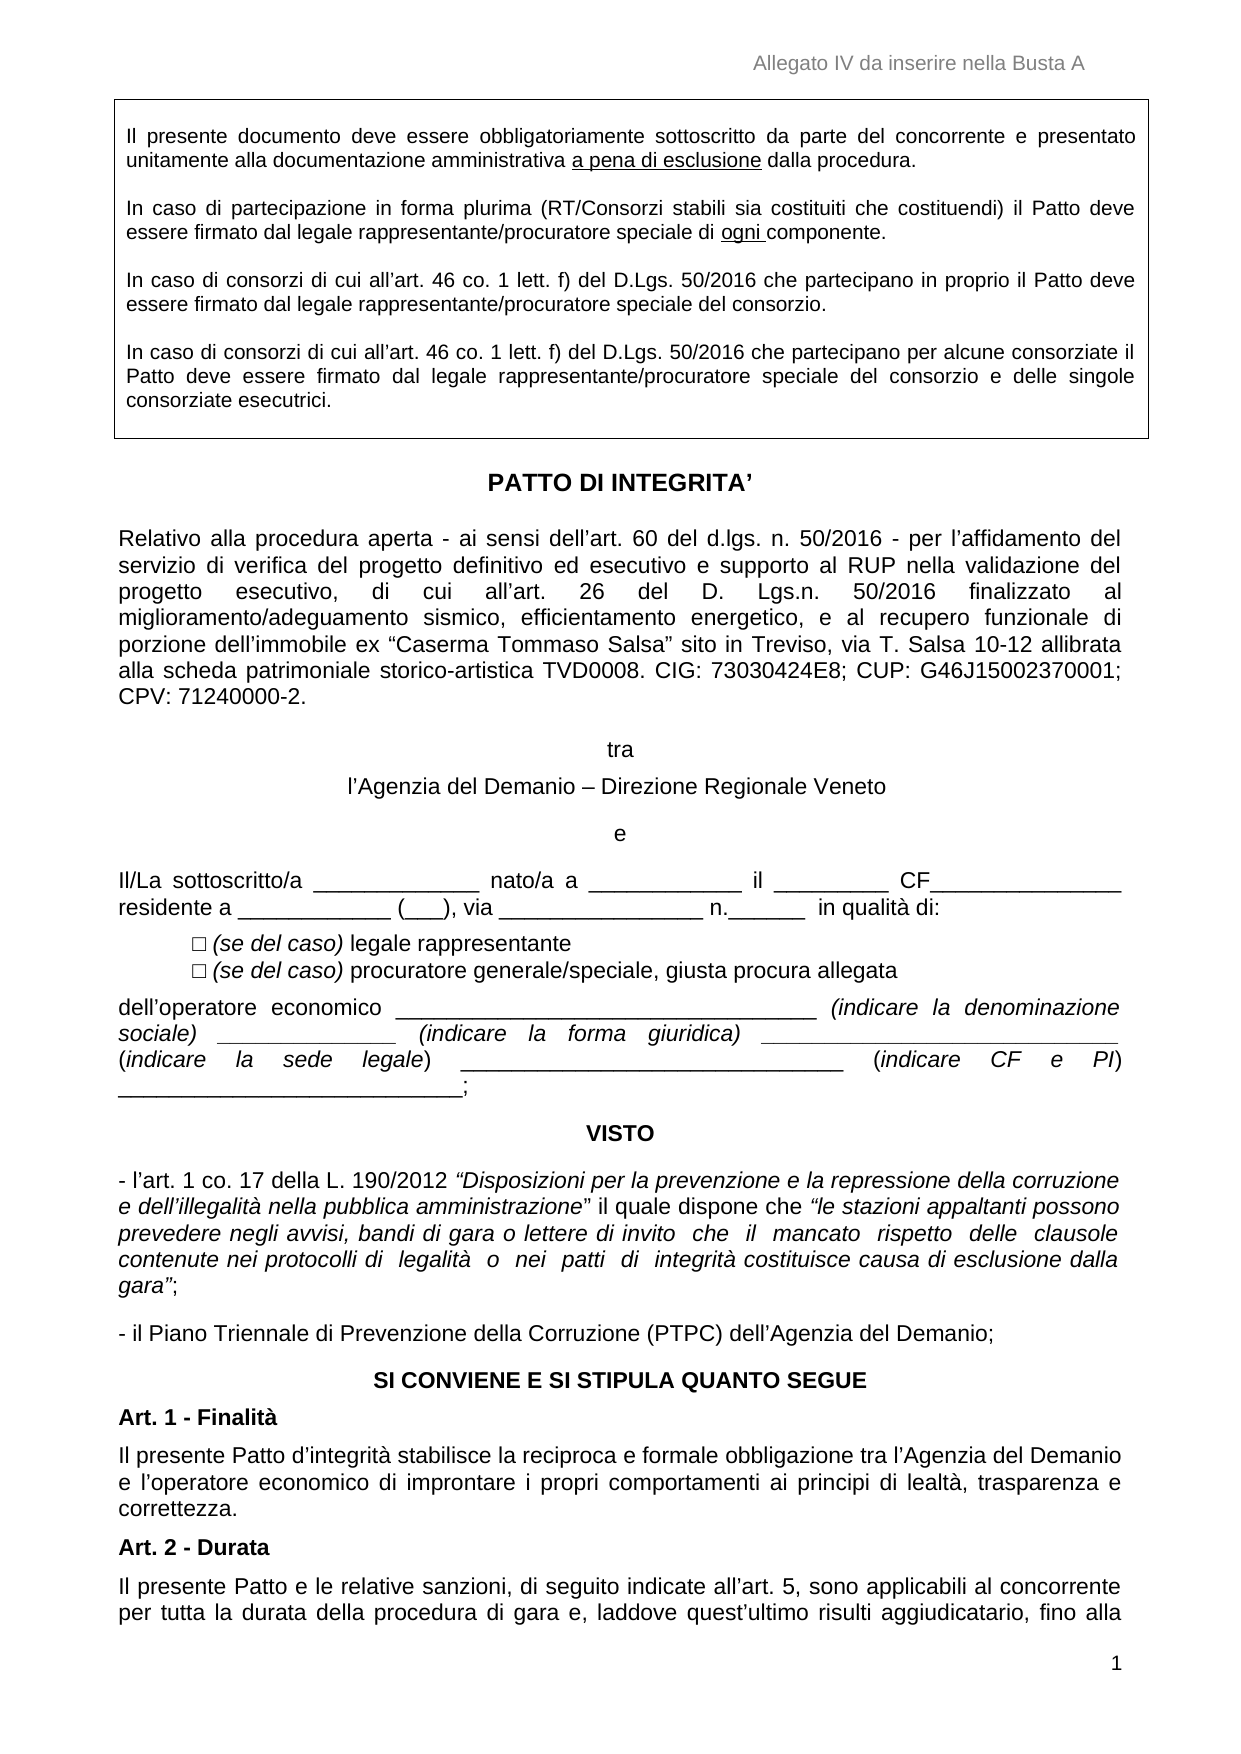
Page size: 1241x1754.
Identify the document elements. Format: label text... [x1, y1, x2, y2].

text e [118, 820, 1122, 846]
text VISTO [118, 1120, 1122, 1146]
text - il Piano Triennale di Prevenzione della Corruzione (PTPC) dell’Agenzia del Demanio; [118, 1319, 1122, 1346]
text l’Agenzia del Demanio – Direzione Regionale Veneto [118, 773, 1122, 799]
text □ (se del caso) procuratore generale/speciale, giusta procura allegata [192, 957, 1122, 983]
text Relativo alla procedura aperta - ai sensi dell’art. 60 del d.lgs. n. 50/2016 - per l’affidamento del servizio di verifica del progetto definitivo ed esecutivo e supporto al RUP nella validazione del progetto esecutivo, di cui all’art. 26 del D. Lgs.n. 50/2016 finalizzato al miglioramento/adeguamento sismico, efficientamento energetico, e al recupero funzionale di porzione dell’immobile ex “Caserma Tommaso Salsa” sito in Treviso, via T. Salsa 10-12 allibrata alla scheda patrimoniale storico-artistica TVD0008. CIG: 73030424E8; CUP: G46J15002370001; CPV: 71240000-2. [118, 525, 1122, 710]
text - l’art. 1 co. 17 della L. 190/2012 “Disposizioni per la prevenzione e la repressione della corruzione e dell’illegalità nella pubblica amministrazione” il quale dispone che “le stazioni appaltanti possono prevedere negli avvisi, bandi di gara o lettere di invito che il mancato rispetto delle clausole contenute nei protocolli di legalità o nei patti di integrità costituisce causa di esclusione dalla gara”; [118, 1167, 1122, 1299]
table_header Il presente documento deve essere obbligatoriamente sottoscritto da parte del concorrente e presentato unitamente alla documentazione amministrativa a pena di esclusione dalla procedura. In caso di partecipazione in forma plurima (RT/Consorzi stabili sia costituiti che costituendi) il Patto deve essere firmato dal legale rappresentante/procuratore speciale di ogni componente. In caso di consorzi di cui all’art. 46 co. 1 lett. f) del D.Lgs. 50/2016 che partecipano in proprio il Patto deve essere firmato dal legale rappresentante/procuratore speciale del consorzio. In caso di consorzi di cui all’art. 46 co. 1 lett. f) del D.Lgs. 50/2016 che partecipano per alcune consorziate il Patto deve essere firmato dal legale rappresentante/procuratore speciale del consorzio e delle singole consorziate esecutrici. [115, 100, 1148, 438]
text Il presente Patto e le relative sanzioni, di seguito indicate all’art. 5, sono applicabili al concorrente per tutta la durata della procedura di gara e, laddove quest’ultimo risulti aggiudicatario, fino alla [118, 1573, 1122, 1625]
text PATTO DI INTEGRITA’ [118, 468, 1122, 496]
text □ (se del caso) legale rappresentante [192, 930, 1122, 957]
text Il presente Patto d’integrità stabilisce la reciproca e formale obbligazione tra l’Agenzia del Demanio e l’operatore economico di improntare i propri comportamenti ai principi di lealtà, trasparenza e correttezza. [118, 1442, 1122, 1521]
text dell’operatore economico _________________________________ (indicare la denominazione sociale) ______________ (indicare la forma giuridica) ____________________________ (indicare la sede legale) ______________________________ (indicare CF e PI) ___________________________; [118, 993, 1122, 1099]
text tra [118, 736, 1122, 762]
text Il/La sottoscritto/a _____________ nato/a a ____________ il _________ CF_______________ residente a ____________ (___), via ________________ n.______ in qualità di: [118, 867, 1122, 920]
text Art. 1 - Finalità [118, 1403, 1122, 1430]
text Art. 2 - Durata [118, 1534, 1122, 1560]
text SI CONVIENE E SI STIPULA QUANTO SEGUE [118, 1367, 1122, 1393]
